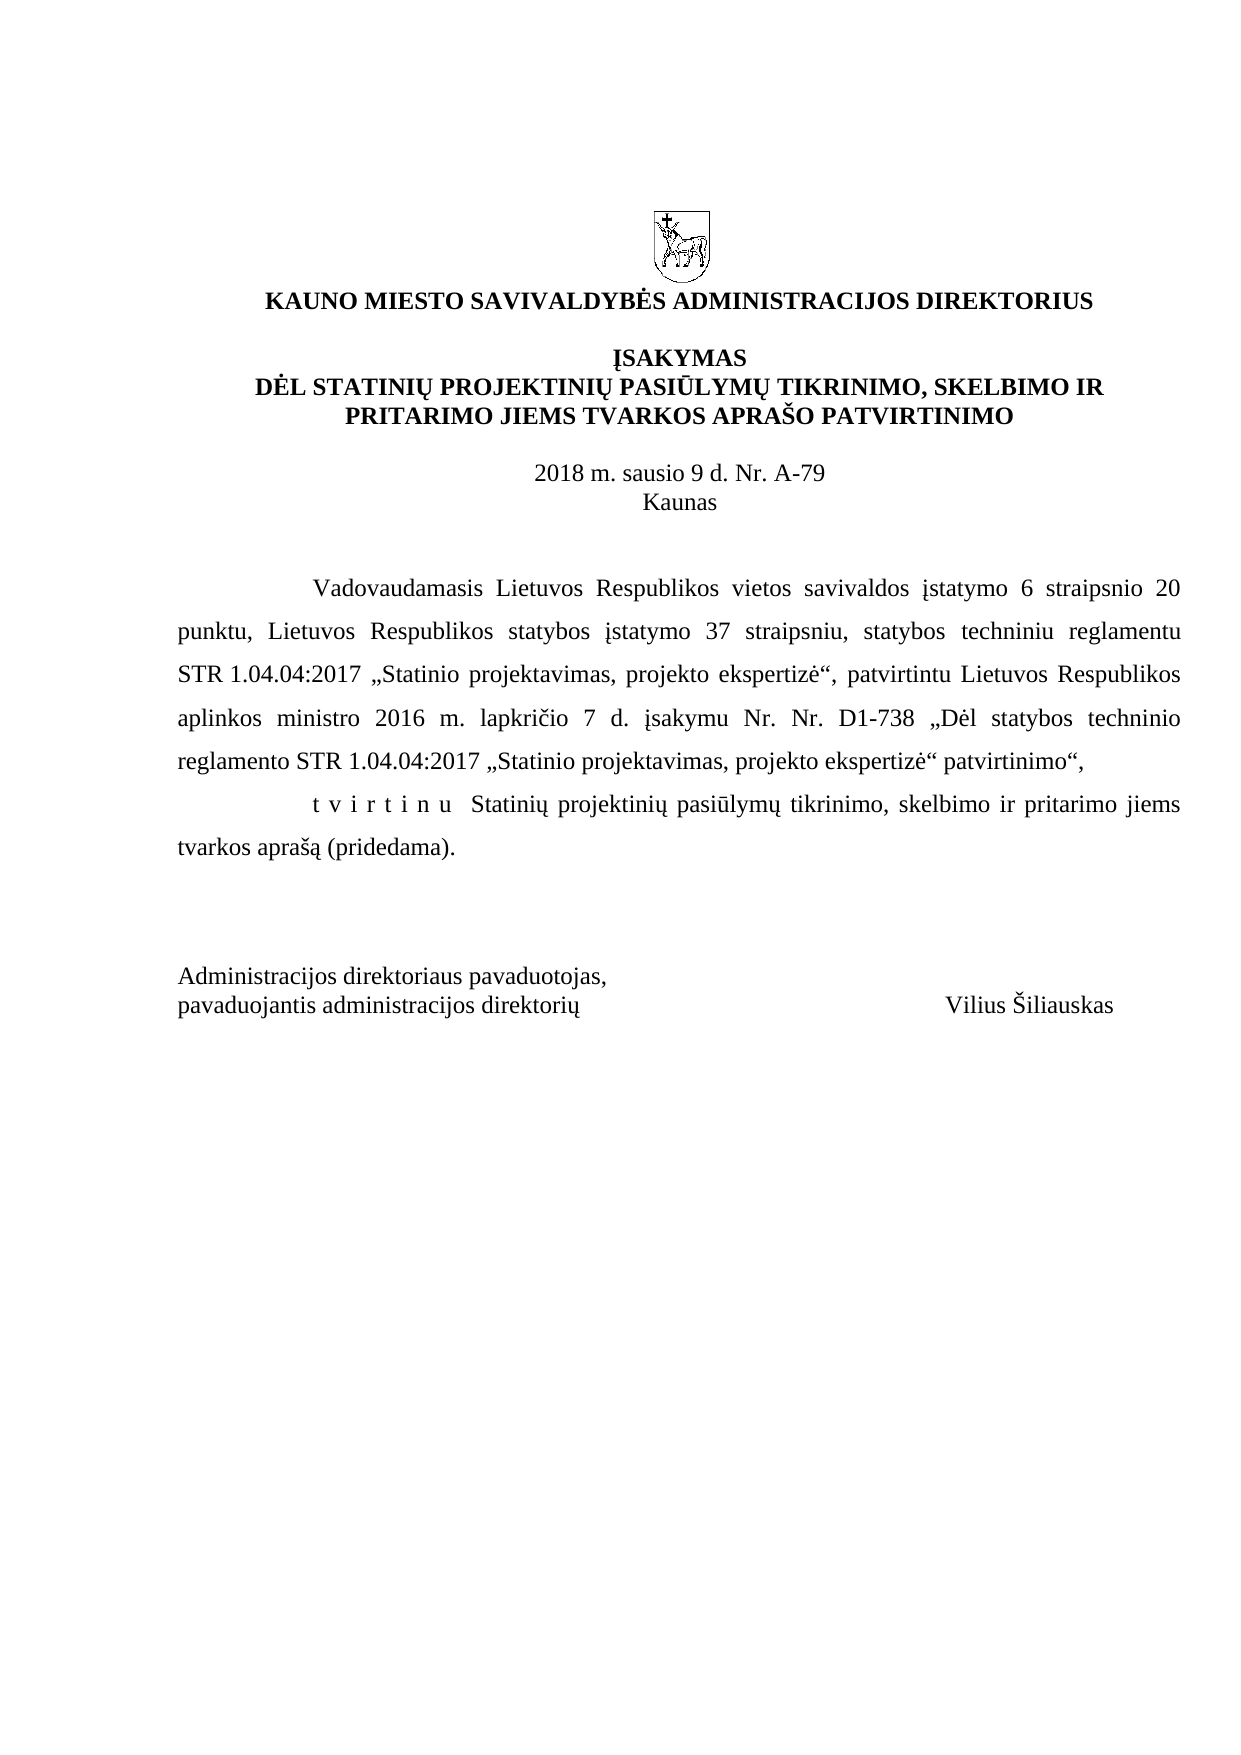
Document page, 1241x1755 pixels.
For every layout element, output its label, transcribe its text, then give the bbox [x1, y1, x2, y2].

text Vadovaudamasis Lietuvos Respublikos vietos savivaldos įstatymo 6 straipsnio 20 punktu, Lietuvos Respublikos statybos įstatymo 37 straipsniu, statybos techniniu reglamentu STR 1.04.04:2017 „Statinio projektavimas, projekto ekspertizė“, patvirtintu Lietuvos Respublikos aplinkos ministro 2016 m. lapkričio 7 d. įsakymu Nr. Nr. D1-738 „Dėl statybos techninio reglamento STR 1.04.04:2017 „Statinio projektavimas, projekto ekspertizė“ patvirtinimo“, [177, 573, 1181, 774]
text 2018 m. sausio 9 d. Nr. A-79 [178, 458, 1181, 487]
text Administracijos direktoriaus pavaduotojas, [177, 961, 1181, 990]
text ĮSAKYMAS [178, 343, 1181, 372]
text pavaduojantis administracijos direktorių Vilius Šiliauskas [177, 990, 1181, 1019]
text Kaunas [178, 487, 1181, 516]
text t v i r t i n u Statinių projektinių pasiūlymų tikrinimo, skelbimo ir pritarimo jiems tvarkos aprašą (pridedama). [177, 789, 1181, 861]
text KAUNO MIESTO SAVIVALDYBĖS ADMINISTRACIJOS DIREKTORIUS [178, 286, 1181, 314]
text DĖL STATINIŲ PROJEKTINIŲ PASIŪLYMŲ TIKRINIMO, SKELBIMO IR PRITARIMO JIEMS TVARKOS APRAŠO PATVIRTINIMO [178, 372, 1181, 429]
